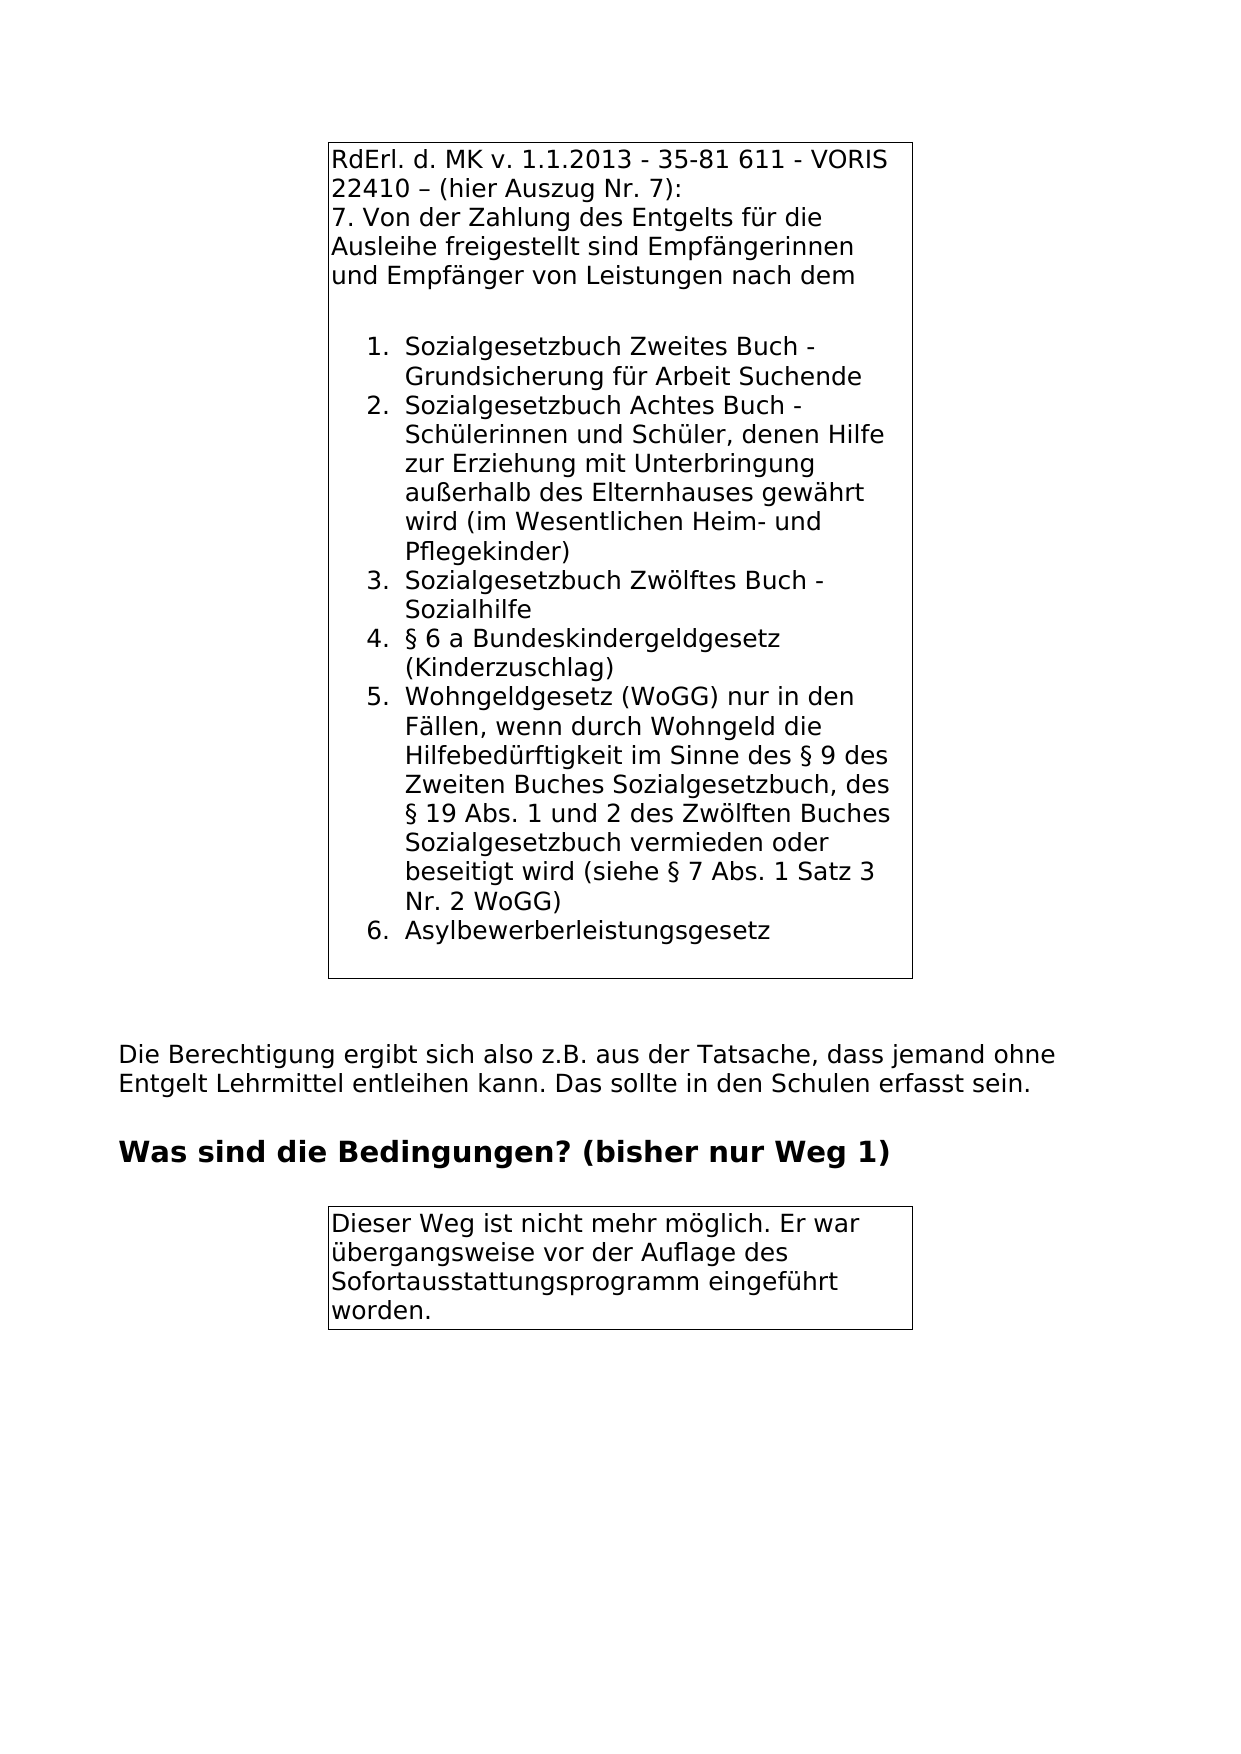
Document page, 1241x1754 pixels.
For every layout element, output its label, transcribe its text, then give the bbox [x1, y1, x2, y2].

text Die Berechtigung ergibt sich also z.B. aus der Tatsache, dass jemand ohne Entgelt Lehrmittel entleihen kann. Das sollte in den Schulen erfasst sein. [118, 1040, 1122, 1098]
subtitle Was sind die Bedingungen? (bisher nur Weg 1) [118, 1136, 1122, 1170]
table_header RdErl. d. MK v. 1.1.2013 - 35-81 611 - VORIS 22410 – (hier Auszug Nr. 7): 7. Von der Zahlung des Entgelts für die Ausleihe freigestellt sind Empfängerinnen und Empfänger von Leistungen nach dem Sozialgesetzbuch Zweites Buch - Grundsicherung für Arbeit Suchende Sozialgesetzbuch Achtes Buch - Schülerinnen und Schüler, denen Hilfe zur Erziehung mit Unterbringung außerhalb des Elternhauses gewährt wird (im Wesentlichen Heim- und Pflegekinder) Sozialgesetzbuch Zwölftes Buch - Sozialhilfe § 6 a Bundeskindergeldgesetz (Kinderzuschlag) Wohngeldgesetz (WoGG) nur in den Fällen, wenn durch Wohngeld die Hilfebedürftigkeit im Sinne des § 9 des Zweiten Buches Sozialgesetzbuch, des § 19 Abs. 1 und 2 des Zwölften Buches Sozialgesetzbuch vermieden oder beseitigt wird (siehe § 7 Abs. 1 Satz 3 Nr. 2 WoGG) Asylbewerberleistungsgesetz [329, 143, 912, 977]
table_header Dieser Weg ist nicht mehr möglich. Er war übergangsweise vor der Auflage des Sofortausstattungsprogramm eingeführt worden. [329, 1207, 912, 1328]
